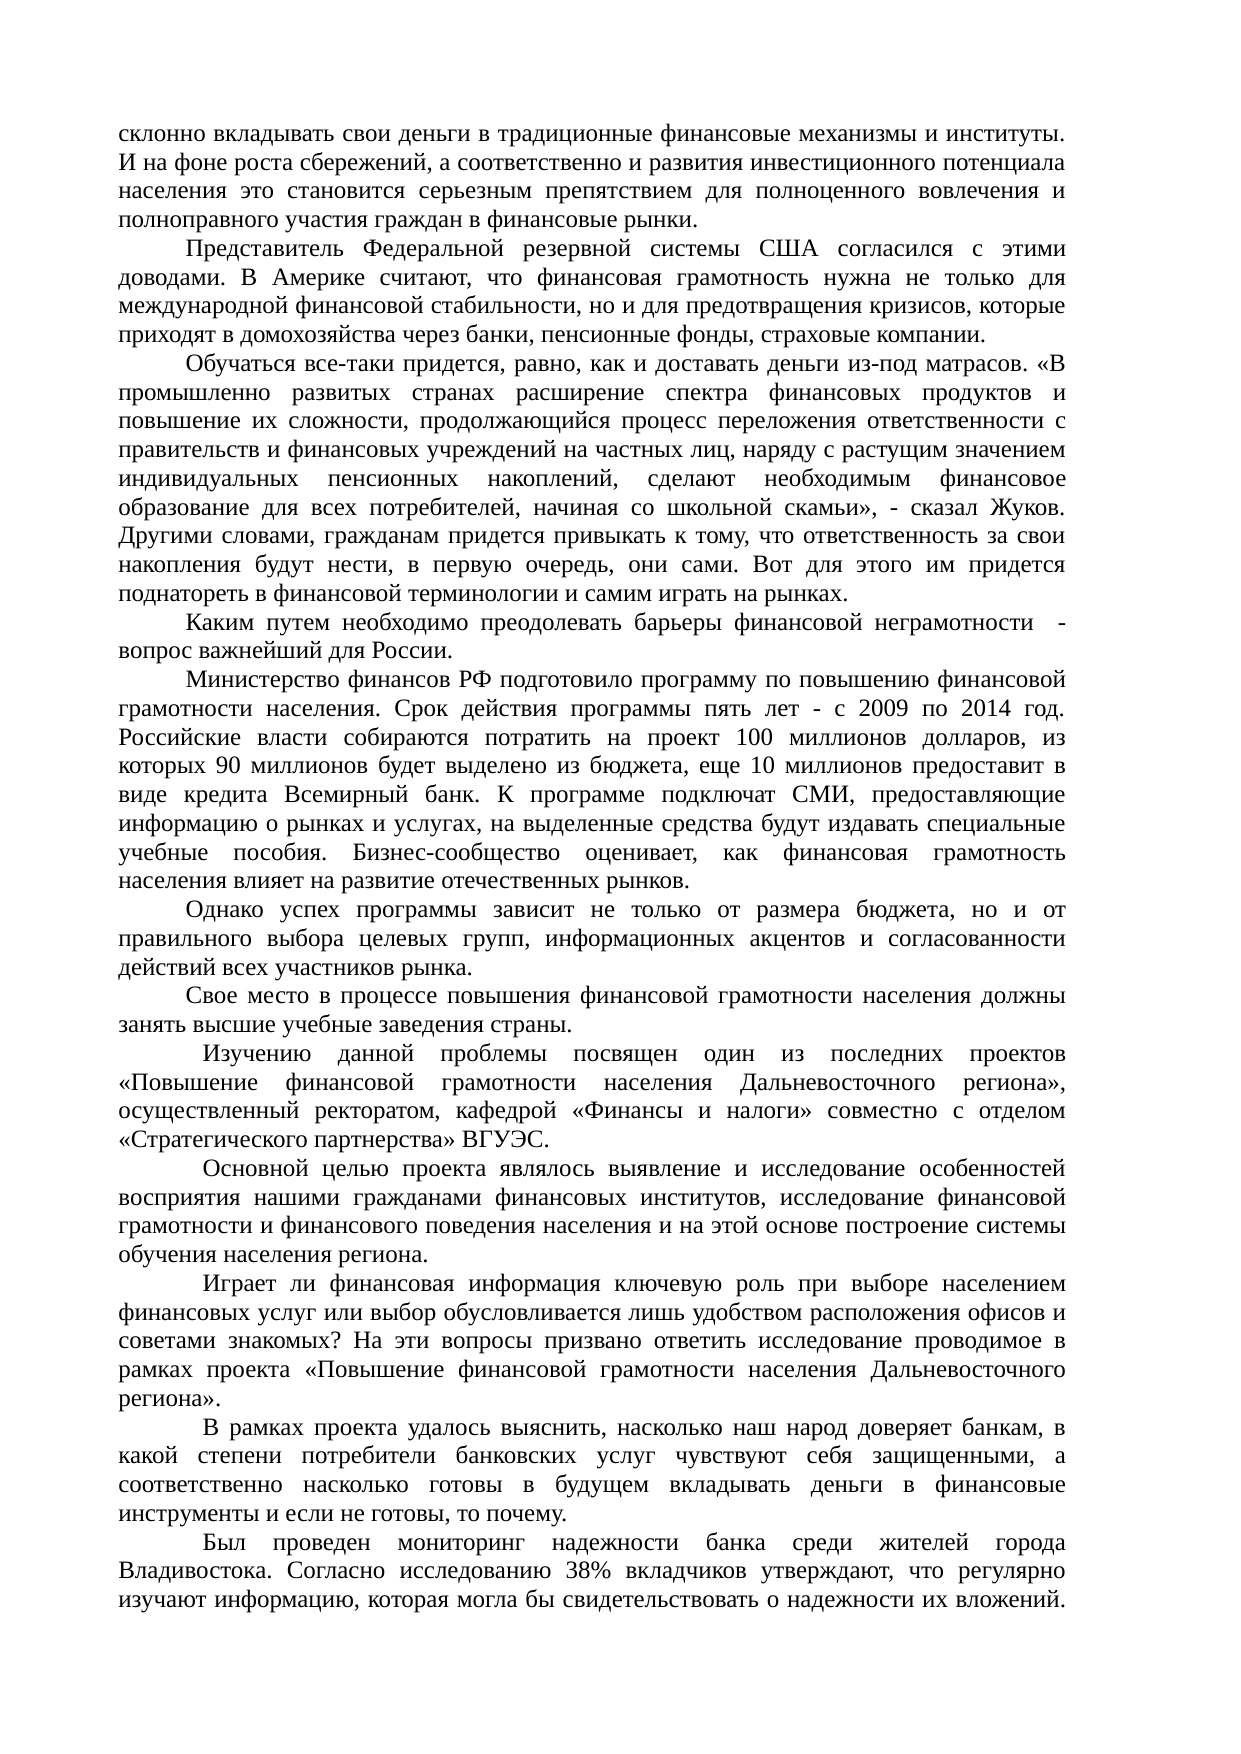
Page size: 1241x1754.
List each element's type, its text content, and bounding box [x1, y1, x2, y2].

text Министерство финансов РФ подготовило программу по повышению финансовой грамотности населения. Срок действия программы пять лет - с 2009 по 2014 год. Российские власти собираются потратить на проект 100 миллионов долларов, из которых 90 миллионов будет выделено из бюджета, еще 10 миллионов предоставит в виде кредита Всемирный банк. К программе подключат СМИ, предоставляющие информацию о рынках и услугах, на выделенные средства будут издавать специальные учебные пособия. Бизнес-сообщество оценивает, как финансовая грамотность населения влияет на развитие отечественных рынков. [118, 664, 1067, 894]
text В рамках проекта удалось выяснить, насколько наш народ доверяет банкам, в какой степени потребители банковских услуг чувствуют себя защищенными, а соответственно насколько готовы в будущем вкладывать деньги в финансовые инструменты и если не готовы, то почему. [118, 1412, 1067, 1527]
text Основной целью проекта являлось выявление и исследование особенностей восприятия нашими гражданами финансовых институтов, исследование финансовой грамотности и финансового поведения населения и на этой основе построение системы обучения населения региона. [118, 1153, 1067, 1268]
text Изучению данной проблемы посвящен один из последних проектов «Повышение финансовой грамотности населения Дальневосточного региона», осуществленный ректоратом, кафедрой «Финансы и налоги» совместно с отделом «Стратегического партнерства» ВГУЭС. [118, 1038, 1067, 1153]
text склонно вкладывать свои деньги в традиционные финансовые механизмы и институты. И на фоне роста сбережений, а соответственно и развития инвестиционного потенциала населения это становится серьезным препятствием для полноценного вовлечения и полноправного участия граждан в финансовые рынки. [118, 118, 1067, 233]
text Каким путем необходимо преодолевать барьеры финансовой неграмотности - вопрос важнейший для России. [118, 607, 1067, 664]
text Был проведен мониторинг надежности банка среди жителей города Владивостока. Согласно исследованию 38% вкладчиков утверждают, что регулярно изучают информацию, которая могла бы свидетельствовать о надежности их вложений. [118, 1527, 1067, 1613]
text Однако успех программы зависит не только от размера бюджета, но и от правильного выбора целевых групп, информационных акцентов и согласованности действий всех участников рынка. [118, 894, 1067, 981]
text Обучаться все-таки придется, равно, как и доставать деньги из-под матрасов. «В промышленно развитых странах расширение спектра финансовых продуктов и повышение их сложности, продолжающийся процесс переложения ответственности с правительств и финансовых учреждений на частных лиц, наряду с растущим значением индивидуальных пенсионных накоплений, сделают необходимым финансовое образование для всех потребителей, начиная со школьной скамьи», - сказал Жуков. Другими словами, гражданам придется привыкать к тому, что ответственность за свои накопления будут нести, в первую очередь, они сами. Вот для этого им придется поднатореть в финансовой терминологии и самим играть на рынках. [118, 348, 1067, 607]
text Играет ли финансовая информация ключевую роль при выборе населением финансовых услуг или выбор обусловливается лишь удобством расположения офисов и советами знакомых? На эти вопросы призвано ответить исследование проводимое в рамках проекта «Повышение финансовой грамотности населения Дальневосточного региона». [118, 1268, 1067, 1412]
text Свое место в процессе повышения финансовой грамотности населения должны занять высшие учебные заведения страны. [118, 981, 1067, 1038]
text Представитель Федеральной резервной системы США согласился с этими доводами. В Америке считают, что финансовая грамотность нужна не только для международной финансовой стабильности, но и для предотвращения кризисов, которые приходят в домохозяйства через банки, пенсионные фонды, страховые компании. [118, 233, 1067, 348]
